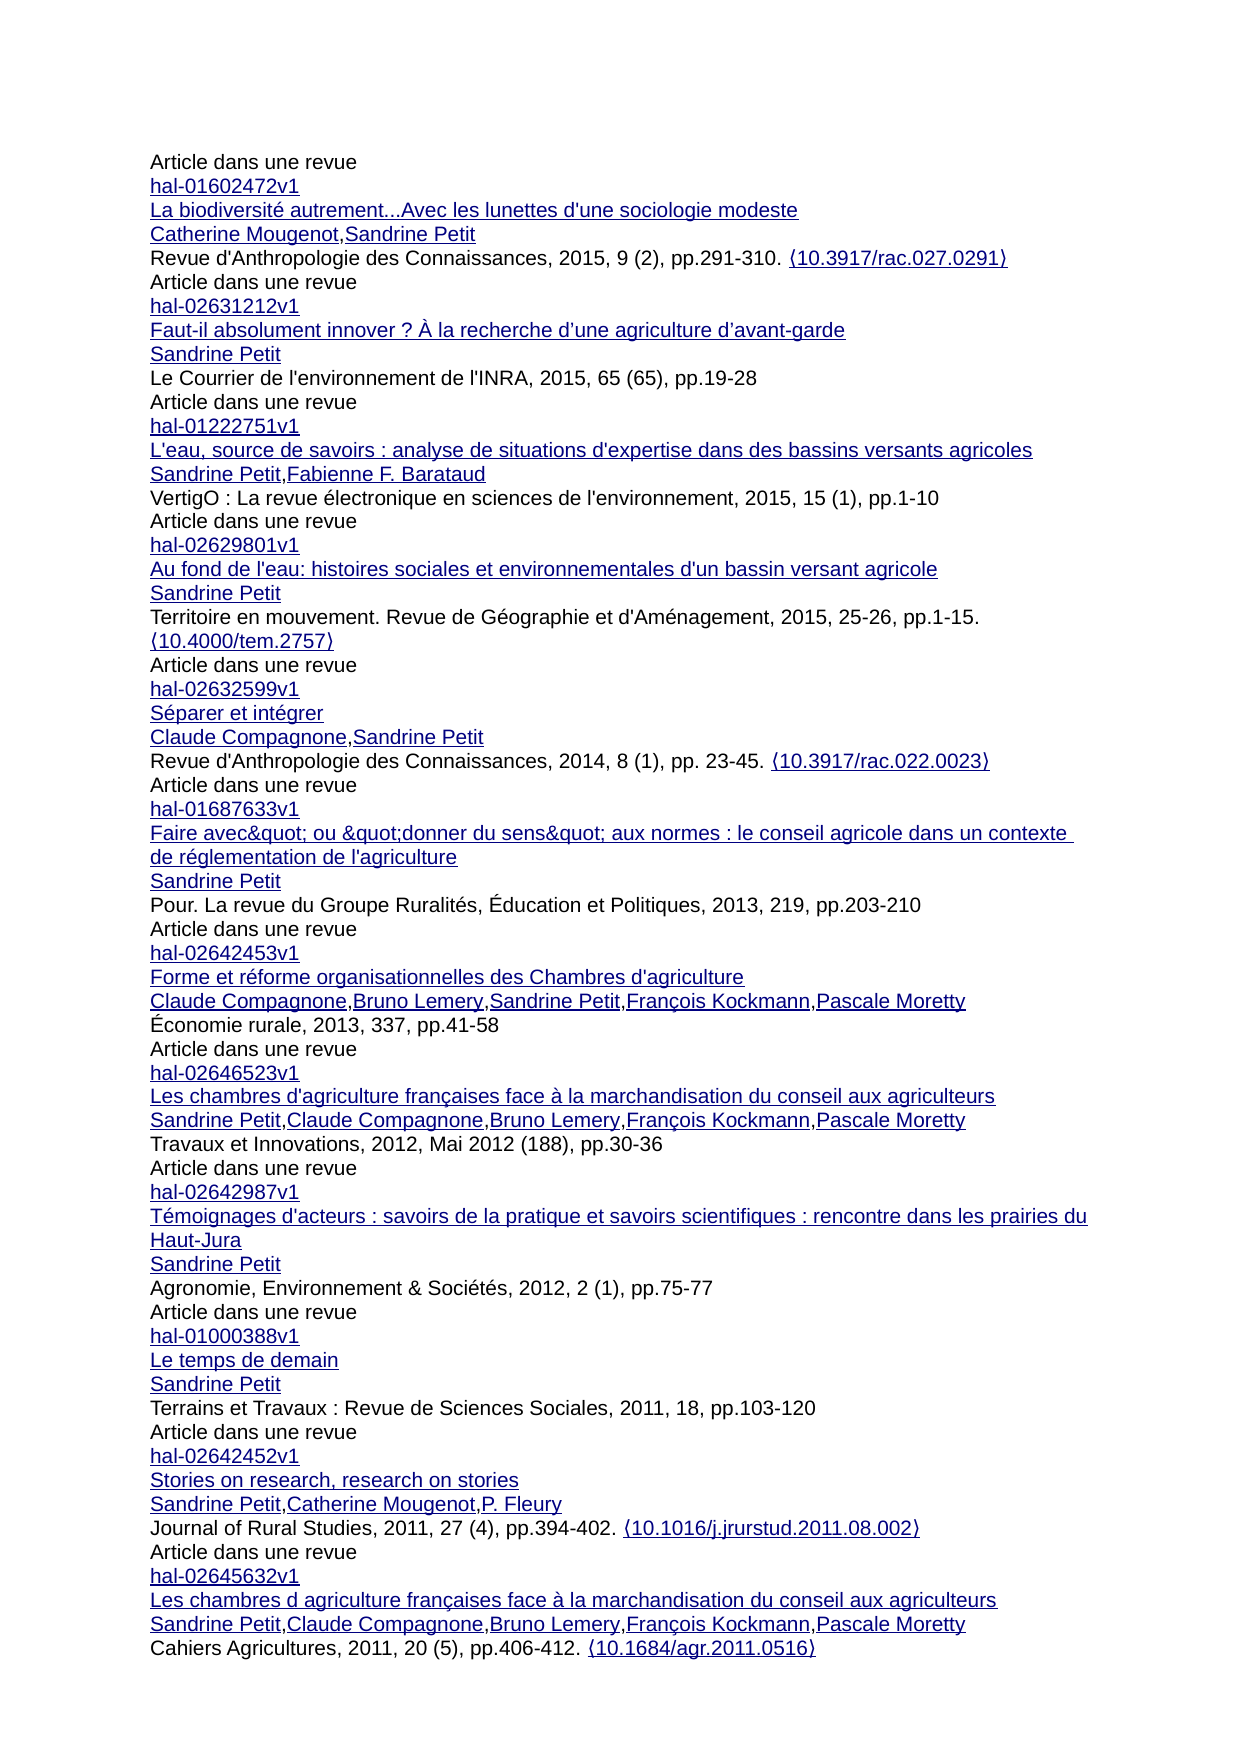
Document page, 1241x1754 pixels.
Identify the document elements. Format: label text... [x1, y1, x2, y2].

table_cell Le temps de demain Sandrine Petit Terrains et Travaux : Revue de Sciences Sociales, 2011, 18, pp.103-120 Article dans une revue hal-02642452v1 [150, 1348, 1090, 1468]
table_cell Témoignages d'acteurs : savoirs de la pratique et savoirs scientifiques : rencontre dans les prairies du Haut-Jura Sandrine Petit Agronomie, Environnement & Sociétés, 2012, 2 (1), pp.75-77 Article dans une revue hal-01000388v1 [150, 1204, 1090, 1348]
table_cell Séparer et intégrer Claude Compagnone,Sandrine Petit Revue d'Anthropologie des Connaissances, 2014, 8 (1), pp. 23-45. ⟨10.3917/rac.022.0023⟩ Article dans une revue hal-01687633v1 [150, 701, 1090, 821]
table_cell La biodiversité autrement...Avec les lunettes d'une sociologie modeste Catherine Mougenot,Sandrine Petit Revue d'Anthropologie des Connaissances, 2015, 9 (2), pp.291-310. ⟨10.3917/rac.027.0291⟩ Article dans une revue hal-02631212v1 [150, 198, 1090, 318]
table_cell Article dans une revue hal-01602472v1 [150, 150, 1090, 198]
table_cell Les chambres d agriculture françaises face à la marchandisation du conseil aux agriculteurs Sandrine Petit,Claude Compagnone,Bruno Lemery,François Kockmann,Pascale Moretty Cahiers Agricultures, 2011, 20 (5), pp.406-412. ⟨10.1684/agr.2011.0516⟩ [150, 1588, 1090, 1659]
table_cell Au fond de l'eau: histoires sociales et environnementales d'un bassin versant agricole Sandrine Petit Territoire en mouvement. Revue de Géographie et d'Aménagement, 2015, 25-26, pp.1-15. ⟨10.4000/tem.2757⟩ Article dans une revue hal-02632599v1 [150, 557, 1090, 701]
table_cell Les chambres d'agriculture françaises face à la marchandisation du conseil aux agriculteurs Sandrine Petit,Claude Compagnone,Bruno Lemery,François Kockmann,Pascale Moretty Travaux et Innovations, 2012, Mai 2012 (188), pp.30-36 Article dans une revue hal-02642987v1 [150, 1084, 1090, 1204]
table_cell L'eau, source de savoirs : analyse de situations d'expertise dans des bassins versants agricoles Sandrine Petit,Fabienne F. Barataud VertigO : La revue électronique en sciences de l'environnement, 2015, 15 (1), pp.1-10 Article dans une revue hal-02629801v1 [150, 438, 1090, 557]
table_cell Faire avec&quot; ou &quot;donner du sens&quot; aux normes : le conseil agricole dans un contexte de réglementation de l'agriculture Sandrine Petit Pour. La revue du Groupe Ruralités, Éducation et Politiques, 2013, 219, pp.203-210 Article dans une revue hal-02642453v1 [150, 821, 1090, 964]
table_cell Stories on research, research on stories Sandrine Petit,Catherine Mougenot,P. Fleury Journal of Rural Studies, 2011, 27 (4), pp.394-402. ⟨10.1016/j.jrurstud.2011.08.002⟩ Article dans une revue hal-02645632v1 [150, 1468, 1090, 1587]
table_cell Faut-il absolument innover ? À la recherche d’une agriculture d’avant-garde Sandrine Petit Le Courrier de l'environnement de l'INRA, 2015, 65 (65), pp.19-28 Article dans une revue hal-01222751v1 [150, 318, 1090, 437]
table_cell Forme et réforme organisationnelles des Chambres d'agriculture Claude Compagnone,Bruno Lemery,Sandrine Petit,François Kockmann,Pascale Moretty Économie rurale, 2013, 337, pp.41-58 Article dans une revue hal-02646523v1 [150, 965, 1090, 1084]
